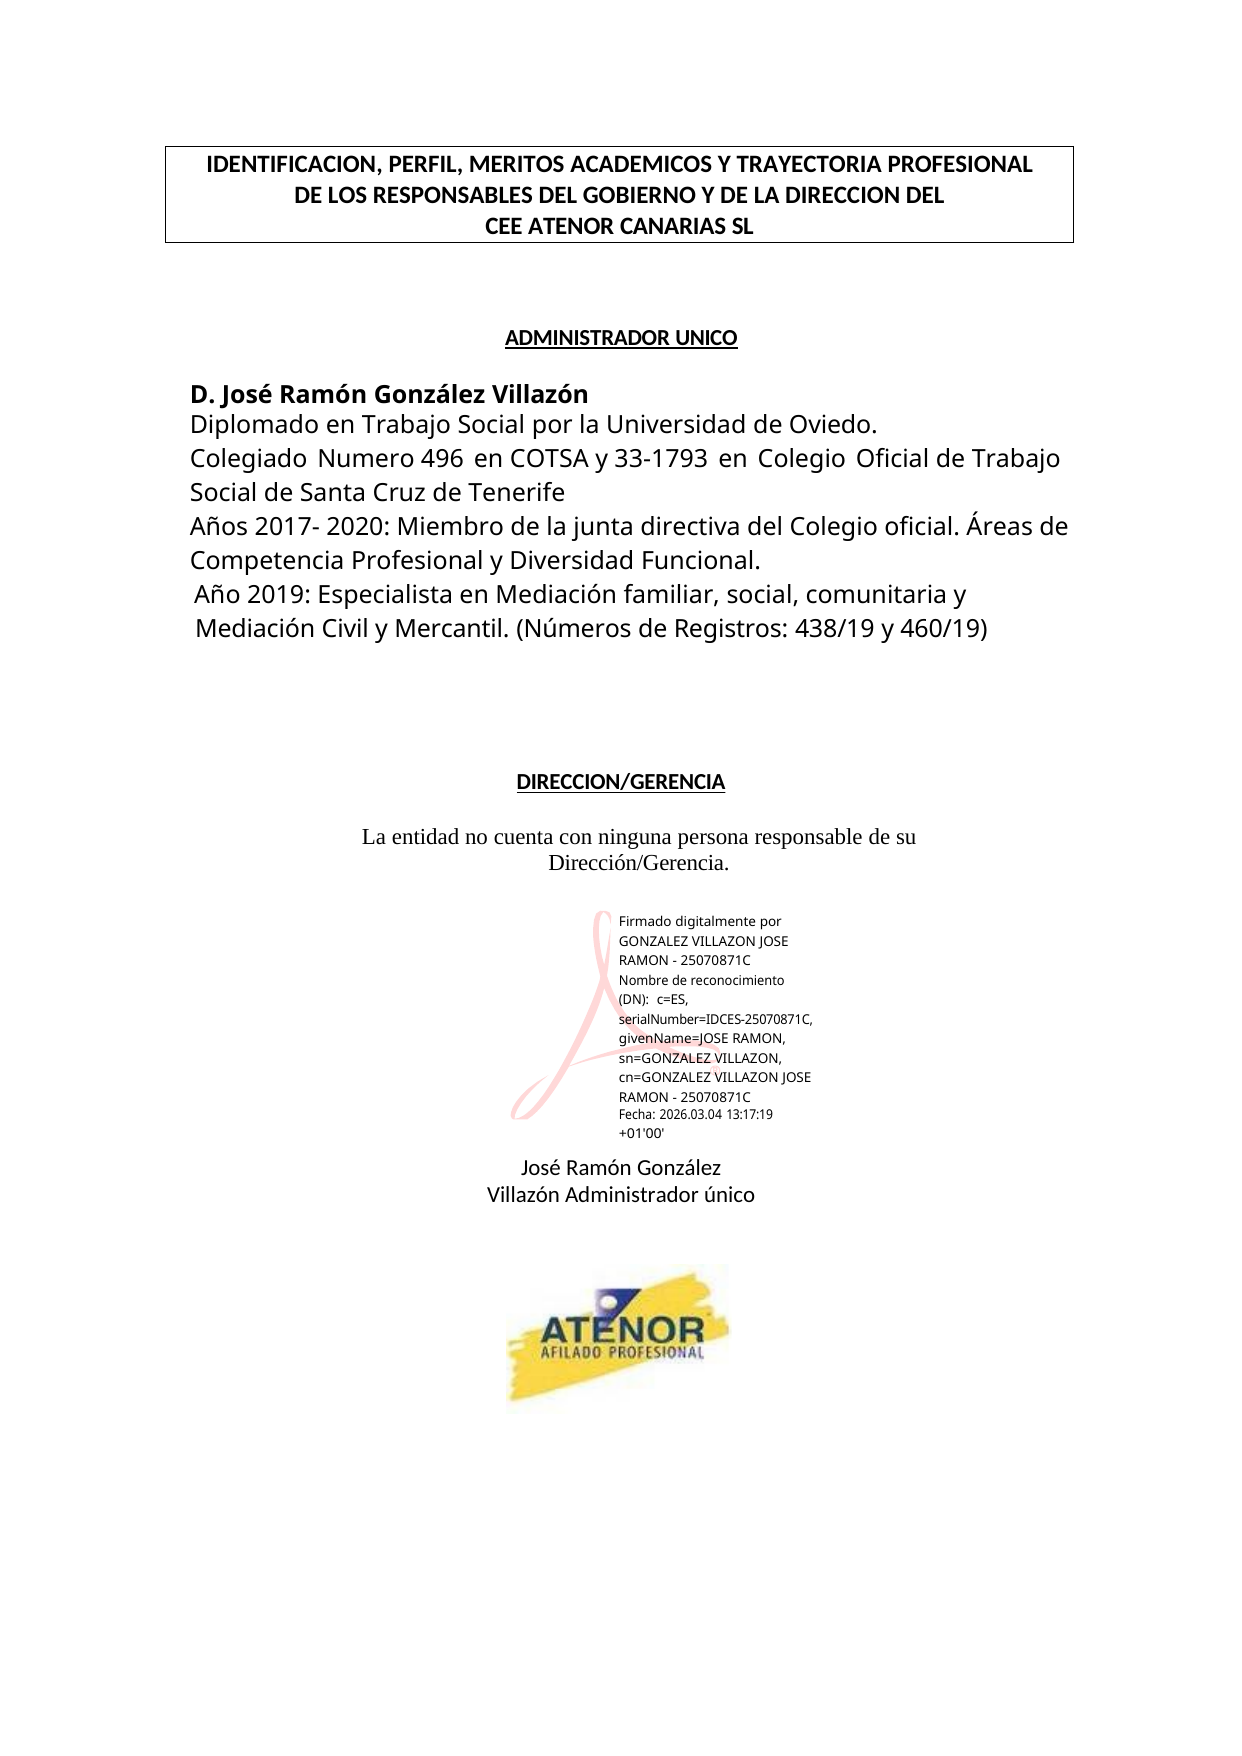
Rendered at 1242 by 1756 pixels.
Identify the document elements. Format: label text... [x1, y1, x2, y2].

text La entidad no cuenta con ninguna persona responsable de su Dirección/Gerencia. [270, 823, 1007, 876]
text DIRECCION/GERENCIA [234, 767, 1007, 796]
text José Ramón González Villazón Administrador único [482, 1153, 759, 1209]
text +01'00' [619, 1124, 1087, 1142]
text Firmado digitalmente por GONZALEZ VILLAZON JOSE RAMON - 25070871C [619, 912, 818, 970]
text IDENTIFICACION, PERFIL, MERITOS ACADEMICOS Y TRAYECTORIA PROFESIONAL DE LOS RESPONSABLES DEL GOBIERNO Y DE LA DIRECCION DEL [192, 148, 1046, 210]
text serialNumber=IDCES-25070871C, givenName=JOSE RAMON, sn=GONZALEZ VILLAZON, cn=GONZALEZ VILLAZON JOSE RAMON - 25070871C [619, 1010, 818, 1106]
text D. José Ramón González Villazón [189, 379, 1087, 409]
text Fecha: 2026.03.04 13:17:19 [619, 1107, 1087, 1123]
text Nombre de reconocimiento (DN): c=ES, [619, 971, 818, 1009]
text Diplomado en Trabajo Social por la Universidad de Oviedo. [189, 409, 1087, 439]
text Años 2017- 2020: Miembro de la junta directiva del Colegio oficial. Áreas de Competencia Profesional y Diversidad Funcional. [189, 508, 1087, 577]
text Año 2019: Especialista en Mediación familiar, social, comunitaria y Mediación Civil y Mercantil. (Números de Registros: 438/19 y 460/19) [194, 577, 1087, 645]
text CEE ATENOR CANARIAS SL [192, 210, 1047, 240]
text ADMINISTRADOR UNICO [235, 323, 1007, 351]
text Colegiado Numero 496 en COTSA y 33-1793 en Colegio Oficial de Trabajo Social de Santa Cruz de Tenerife [189, 440, 1087, 508]
